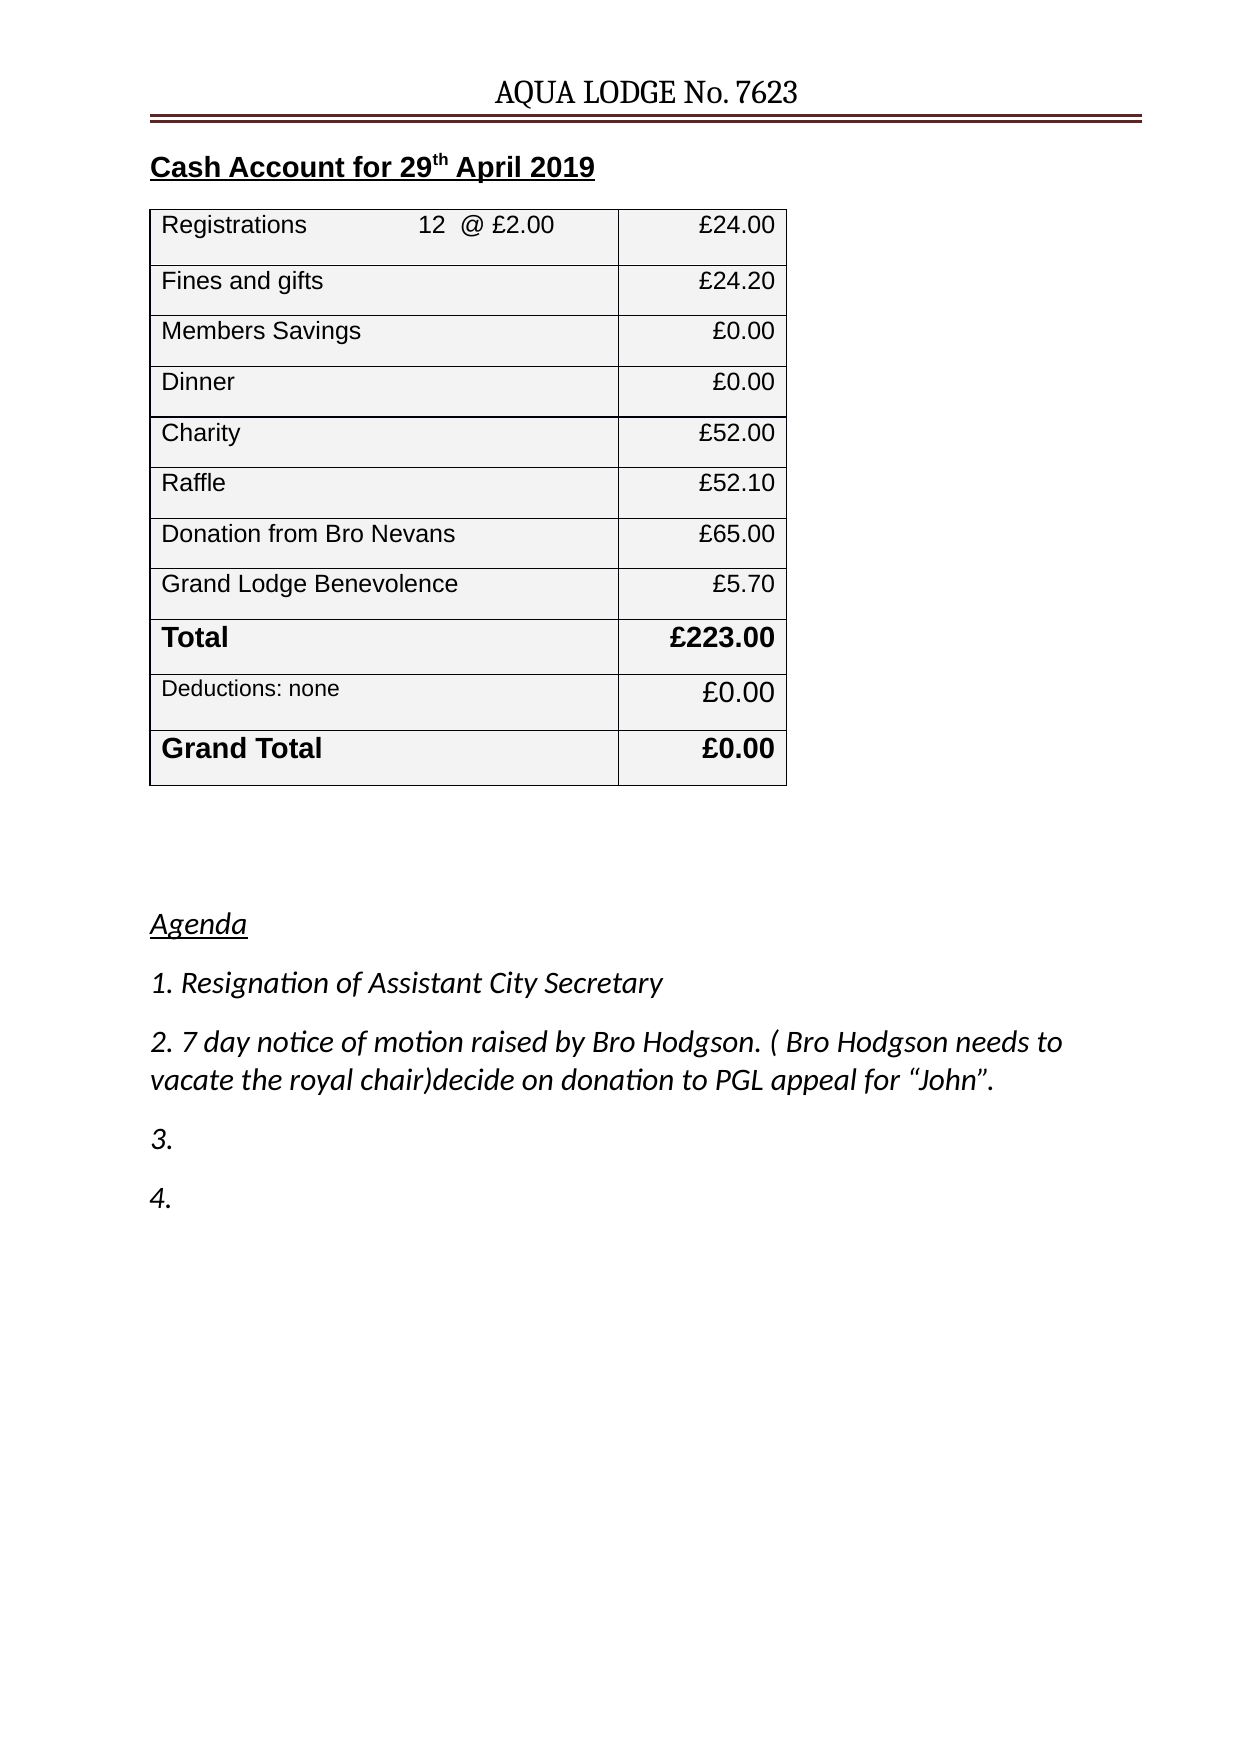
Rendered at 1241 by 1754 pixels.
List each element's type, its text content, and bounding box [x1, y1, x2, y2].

text Cash Account for 29th April 2019 [150, 150, 1142, 183]
text 4. [149, 1178, 1144, 1216]
table_cell £24.20 [619, 266, 786, 315]
table_header £24.00 [619, 210, 786, 264]
text Agenda [150, 904, 1142, 942]
text 3. [150, 1119, 1142, 1157]
table_cell Dinner [151, 367, 618, 416]
text 1. Resignation of Assistant City Secretary [150, 963, 1142, 1001]
table_cell £0.00 [619, 367, 786, 416]
table_cell Donation from Bro Nevans [151, 519, 618, 568]
table_cell Deductions: none [151, 675, 618, 730]
table_cell £5.70 [619, 569, 786, 619]
table_cell £223.00 [619, 731, 786, 785]
table_cell Grand Lodge Benevolence [151, 569, 618, 619]
table_cell £65.00 [619, 519, 786, 568]
table_header Registrations 12 @ £2.00 [151, 210, 618, 264]
table_cell Raffle [151, 468, 618, 518]
table_cell Fines and gifts [151, 266, 618, 315]
table_cell £0.00 [619, 675, 786, 730]
table_cell £223.00 [619, 620, 786, 674]
table_cell Members Savings [151, 316, 618, 366]
table_cell £52.10 [619, 468, 786, 518]
text 2. 7 day notice of motion raised by Bro Hodgson. ( Bro Hodgson needs to vacate the royal chair)decide on donation to PGL appeal for “John”. [150, 1022, 1142, 1098]
table_cell £0.00 [619, 316, 786, 366]
table_cell Charity [151, 418, 618, 467]
table_cell £52.00 [619, 418, 786, 467]
table_cell Total [151, 620, 618, 674]
table_cell Grand Total [151, 731, 618, 785]
